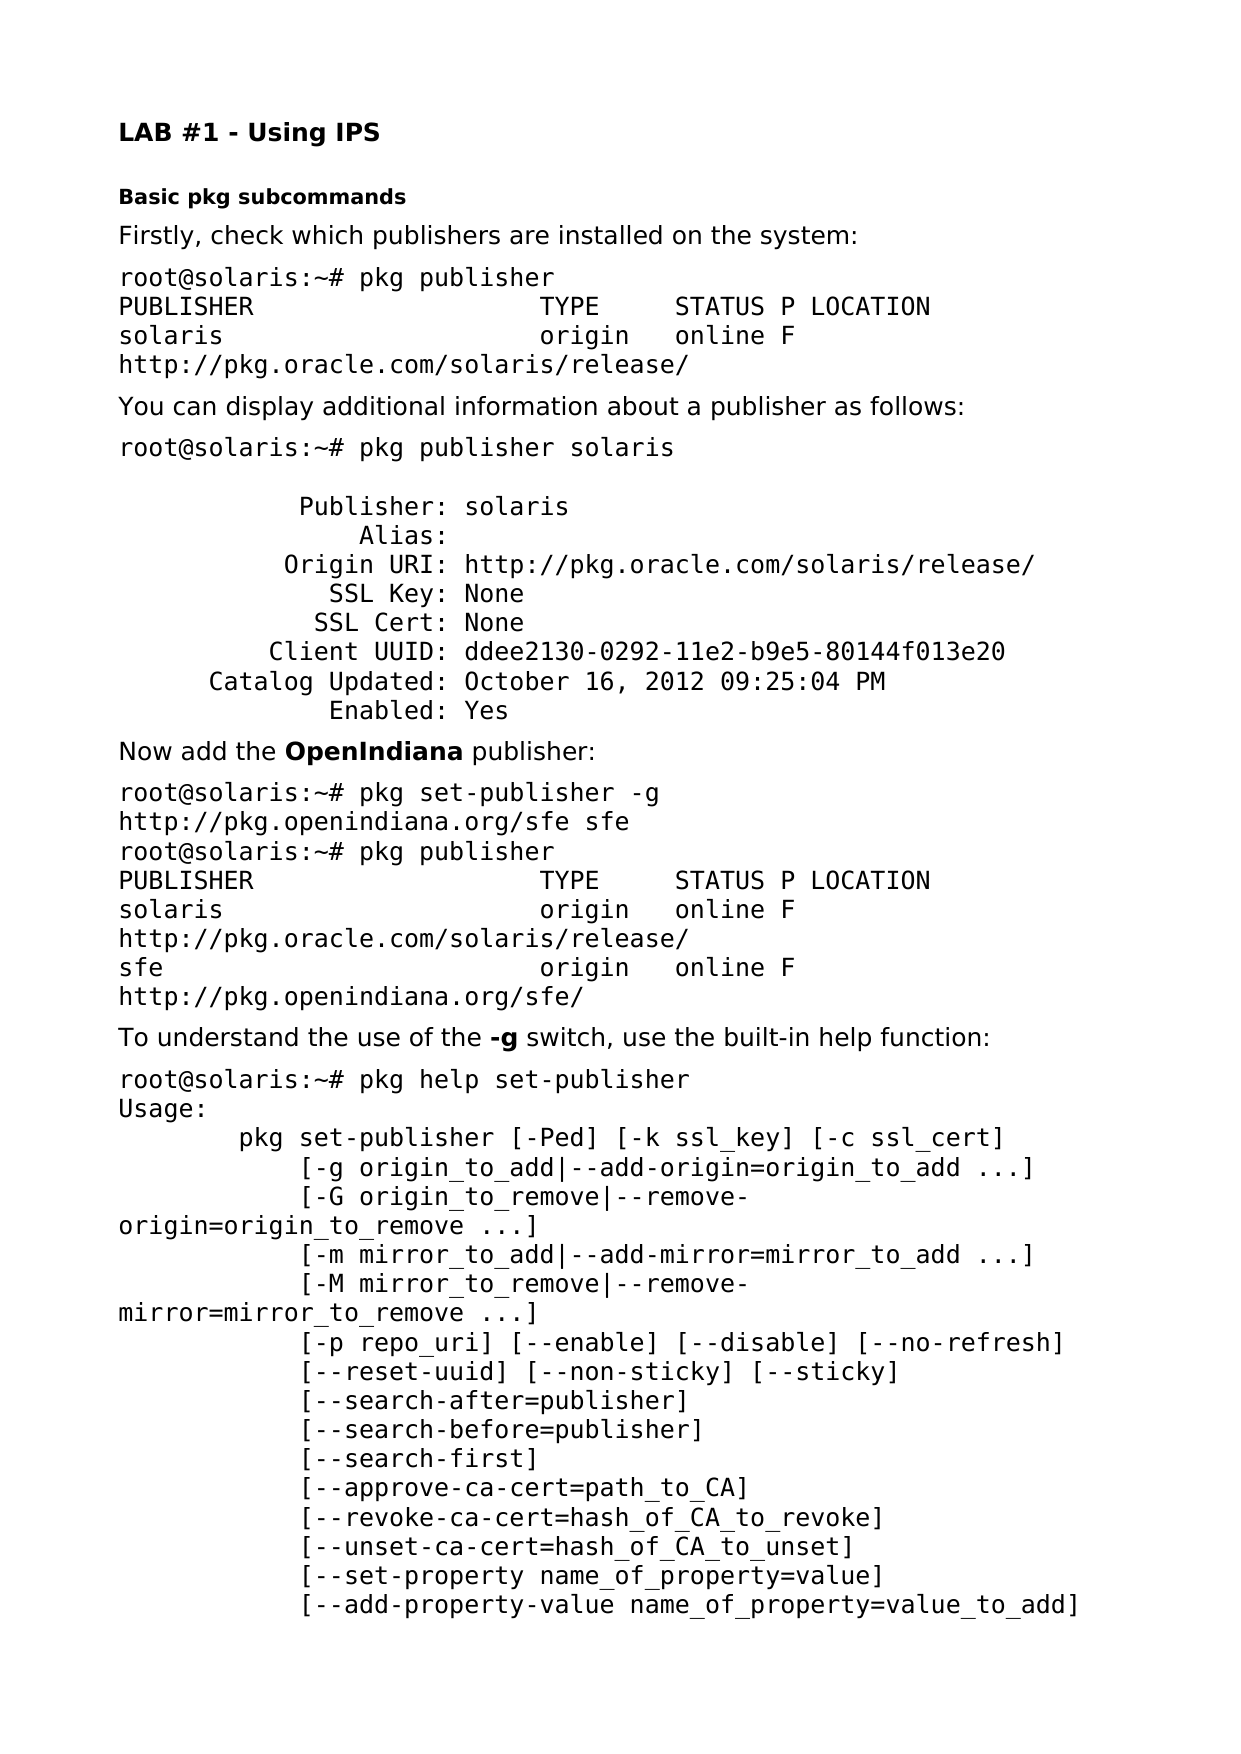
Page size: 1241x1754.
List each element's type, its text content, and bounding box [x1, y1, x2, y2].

subtitle LAB #1 - Using IPS [118, 118, 1122, 147]
text root@solaris:~# pkg publisher PUBLISHER TYPE STATUS P LOCATION solaris origin online F http://pkg.oracle.com/solaris/release/ [118, 263, 1122, 380]
text Firstly, check which publishers are installed on the system: [118, 222, 1122, 251]
text root@solaris:~# pkg publisher solaris Publisher: solaris Alias: Origin URI: http://pkg.oracle.com/solaris/release/ SSL Key: None SSL Cert: None Client UUID: ddee2130-0292-11e2-b9e5-80144f013e20 Catalog Updated: October 16, 2012 09:25:04 PM Enabled: Yes [118, 433, 1122, 725]
text root@solaris:~# pkg set-publisher -g http://pkg.openindiana.org/sfe sfe root@solaris:~# pkg publisher PUBLISHER TYPE STATUS P LOCATION solaris origin online F http://pkg.oracle.com/solaris/release/ sfe origin online F http://pkg.openindiana.org/sfe/ [118, 778, 1122, 1012]
subtitle Basic pkg subcommands [118, 185, 1122, 209]
text root@solaris:~# pkg help set-publisher Usage: pkg set-publisher [-Ped] [-k ssl_key] [-c ssl_cert] [-g origin_to_add|--add-origin=origin_to_add ...] [-G origin_to_remove|--remove-origin=origin_to_remove ...] [-m mirror_to_add|--add-mirror=mirror_to_add ...] [-M mirror_to_remove|--remove-mirror=mirror_to_remove ...] [-p repo_uri] [--enable] [--disable] [--no-refresh] [--reset-uuid] [--non-sticky] [--sticky] [--search-after=publisher] [--search-before=publisher] [--search-first] [--approve-ca-cert=path_to_CA] [--revoke-ca-cert=hash_of_CA_to_revoke] [--unset-ca-cert=hash_of_CA_to_unset] [--set-property name_of_property=value] [--add-property-value name_of_property=value_to_add] [118, 1065, 1122, 1619]
text You can display additional information about a publisher as follows: [118, 392, 1122, 421]
text Now add the OpenIndiana publisher: [118, 737, 1122, 766]
text To understand the use of the -g switch, use the built-in help function: [118, 1023, 1122, 1053]
